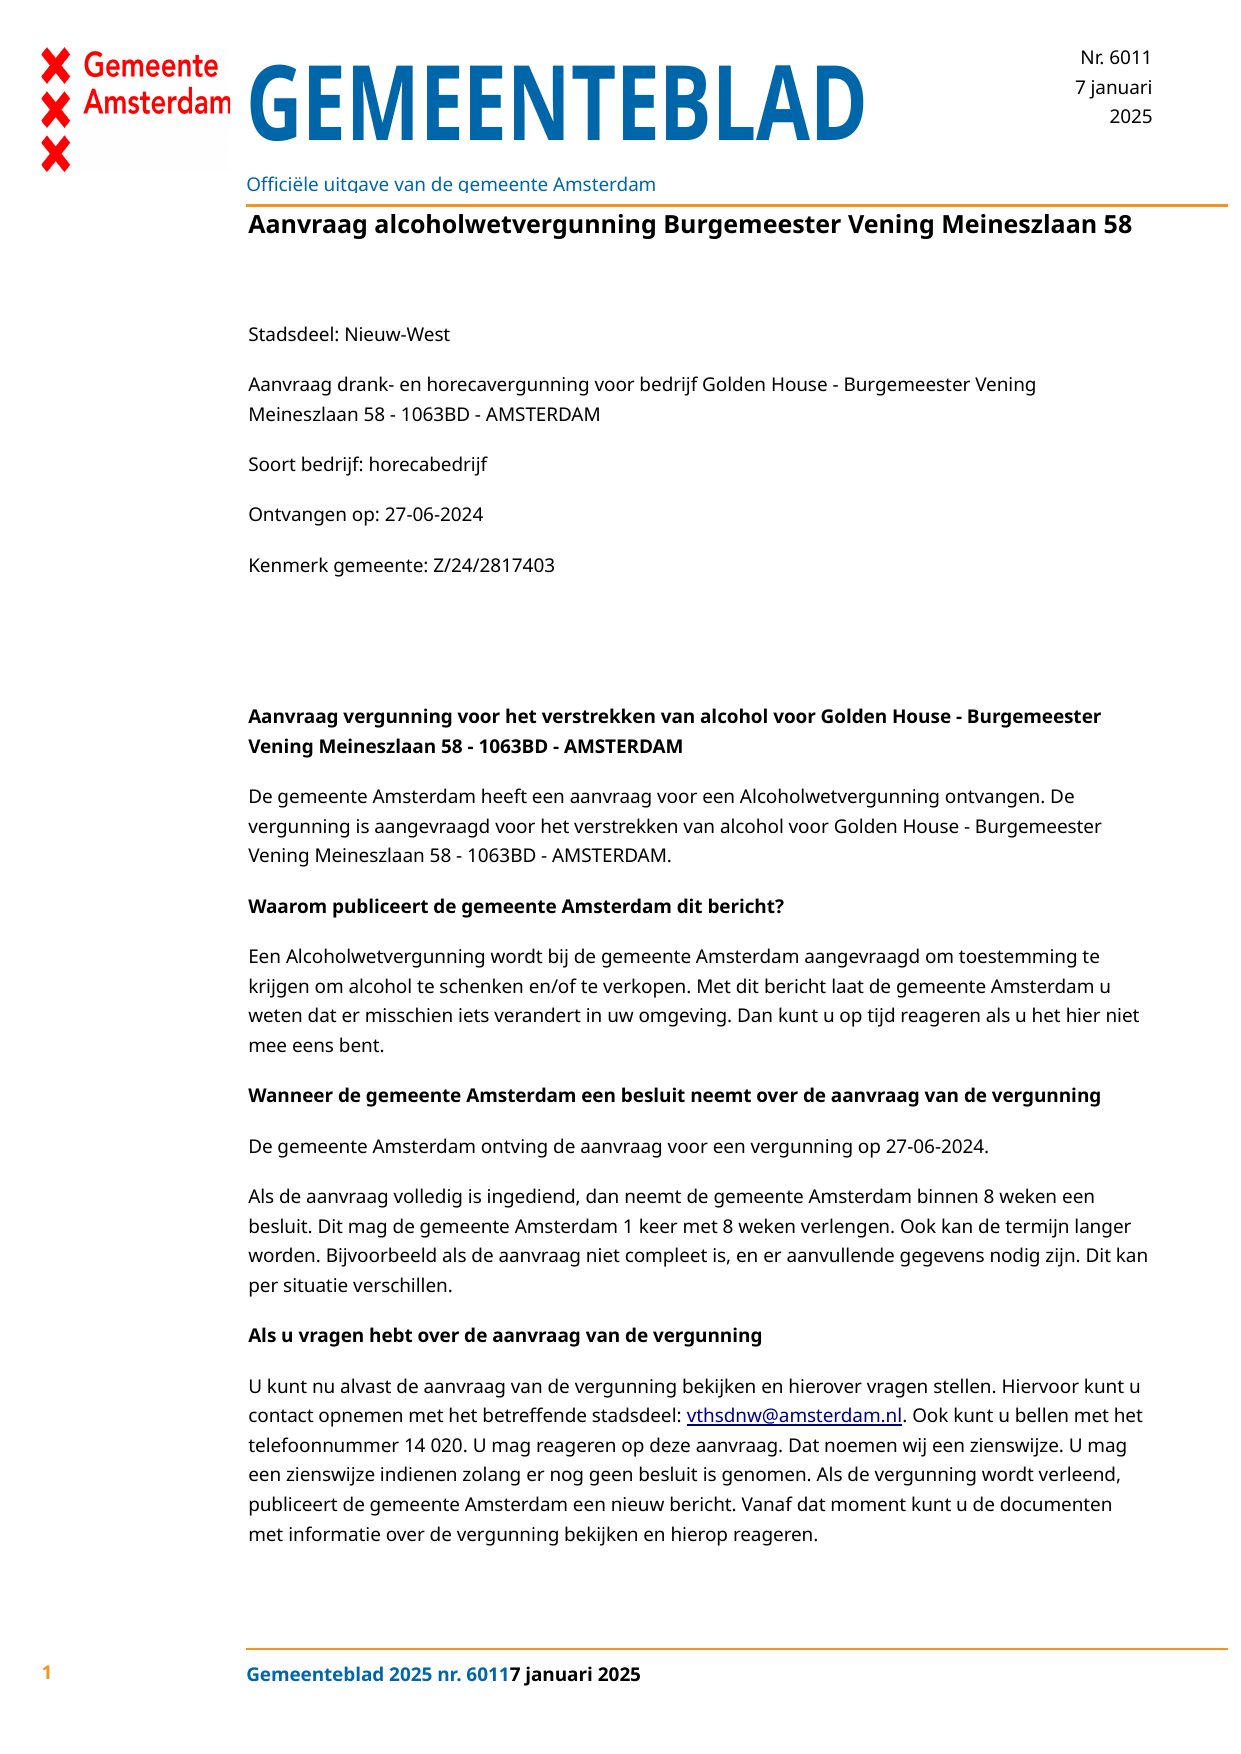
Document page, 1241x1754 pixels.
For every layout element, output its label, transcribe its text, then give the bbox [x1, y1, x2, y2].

text Stadsdeel: Nieuw-West [248, 321, 1152, 346]
text Ontvangen op: 27-06-2024 [248, 502, 1152, 527]
picture [41, 47, 231, 172]
text Een Alcoholwetvergunning wordt bij de gemeente Amsterdam aangevraagd om toestemming te krijgen om alcohol te schenken en/of te verkopen. Met dit bericht laat de gemeente Amsterdam u weten dat er misschien iets verandert in uw omgeving. Dan kunt u op tijd reageren als u het hier niet mee eens bent. [248, 943, 1152, 1058]
text Waarom publiceert de gemeente Amsterdam dit bericht? [248, 893, 1152, 918]
text Aanvraag alcoholwetvergunning Burgemeester Vening Meineszlaan 58 [248, 207, 1152, 241]
text Als de aanvraag volledig is ingediend, dan neemt de gemeente Amsterdam binnen 8 weken een besluit. Dit mag de gemeente Amsterdam 1 keer met 8 weken verlengen. Ook kan de termijn langer worden. Bijvoorbeeld als de aanvraag niet compleet is, en er aanvullende gegevens nodig zijn. Dit kan per situatie verschillen. [248, 1183, 1152, 1298]
text De gemeente Amsterdam heeft een aanvraag voor een Alcoholwetvergunning ontvangen. De vergunning is aangevraagd voor het verstrekken van alcohol voor Golden House - Burgemeester Vening Meineszlaan 58 - 1063BD - AMSTERDAM. [248, 783, 1152, 868]
text Soort bedrijf: horecabedrijf [248, 451, 1152, 477]
text Wanneer de gemeente Amsterdam een besluit neemt over de aanvraag van de vergunning [248, 1082, 1152, 1108]
text Als u vragen hebt over de aanvraag van de vergunning [248, 1322, 1152, 1348]
text U kunt nu alvast de aanvraag van de vergunning bekijken en hierover vragen stellen. Hiervoor kunt u contact opnemen met het betreffende stadsdeel: vthsdnw@amsterdam.nl. Ook kunt u bellen met het telefoonnummer 14 020. U mag reageren op deze aanvraag. Dat noemen wij een zienswijze. U mag een zienswijze indienen zolang er nog geen besluit is genomen. Als de vergunning wordt verleend, publiceert de gemeente Amsterdam een nieuw bericht. Vanaf dat moment kunt u de documenten met informatie over de vergunning bekijken en hierop reageren. [248, 1373, 1152, 1546]
text Aanvraag drank- en horecavergunning voor bedrijf Golden House - Burgemeester Vening Meineszlaan 58 - 1063BD - AMSTERDAM [248, 371, 1152, 426]
text De gemeente Amsterdam ontving de aanvraag voor een vergunning op 27-06-2024. [248, 1133, 1152, 1158]
text Aanvraag vergunning voor het verstrekken van alcohol voor Golden House - Burgemeester Vening Meineszlaan 58 - 1063BD - AMSTERDAM [248, 703, 1152, 758]
text Kenmerk gemeente: Z/24/2817403 [248, 552, 1152, 578]
